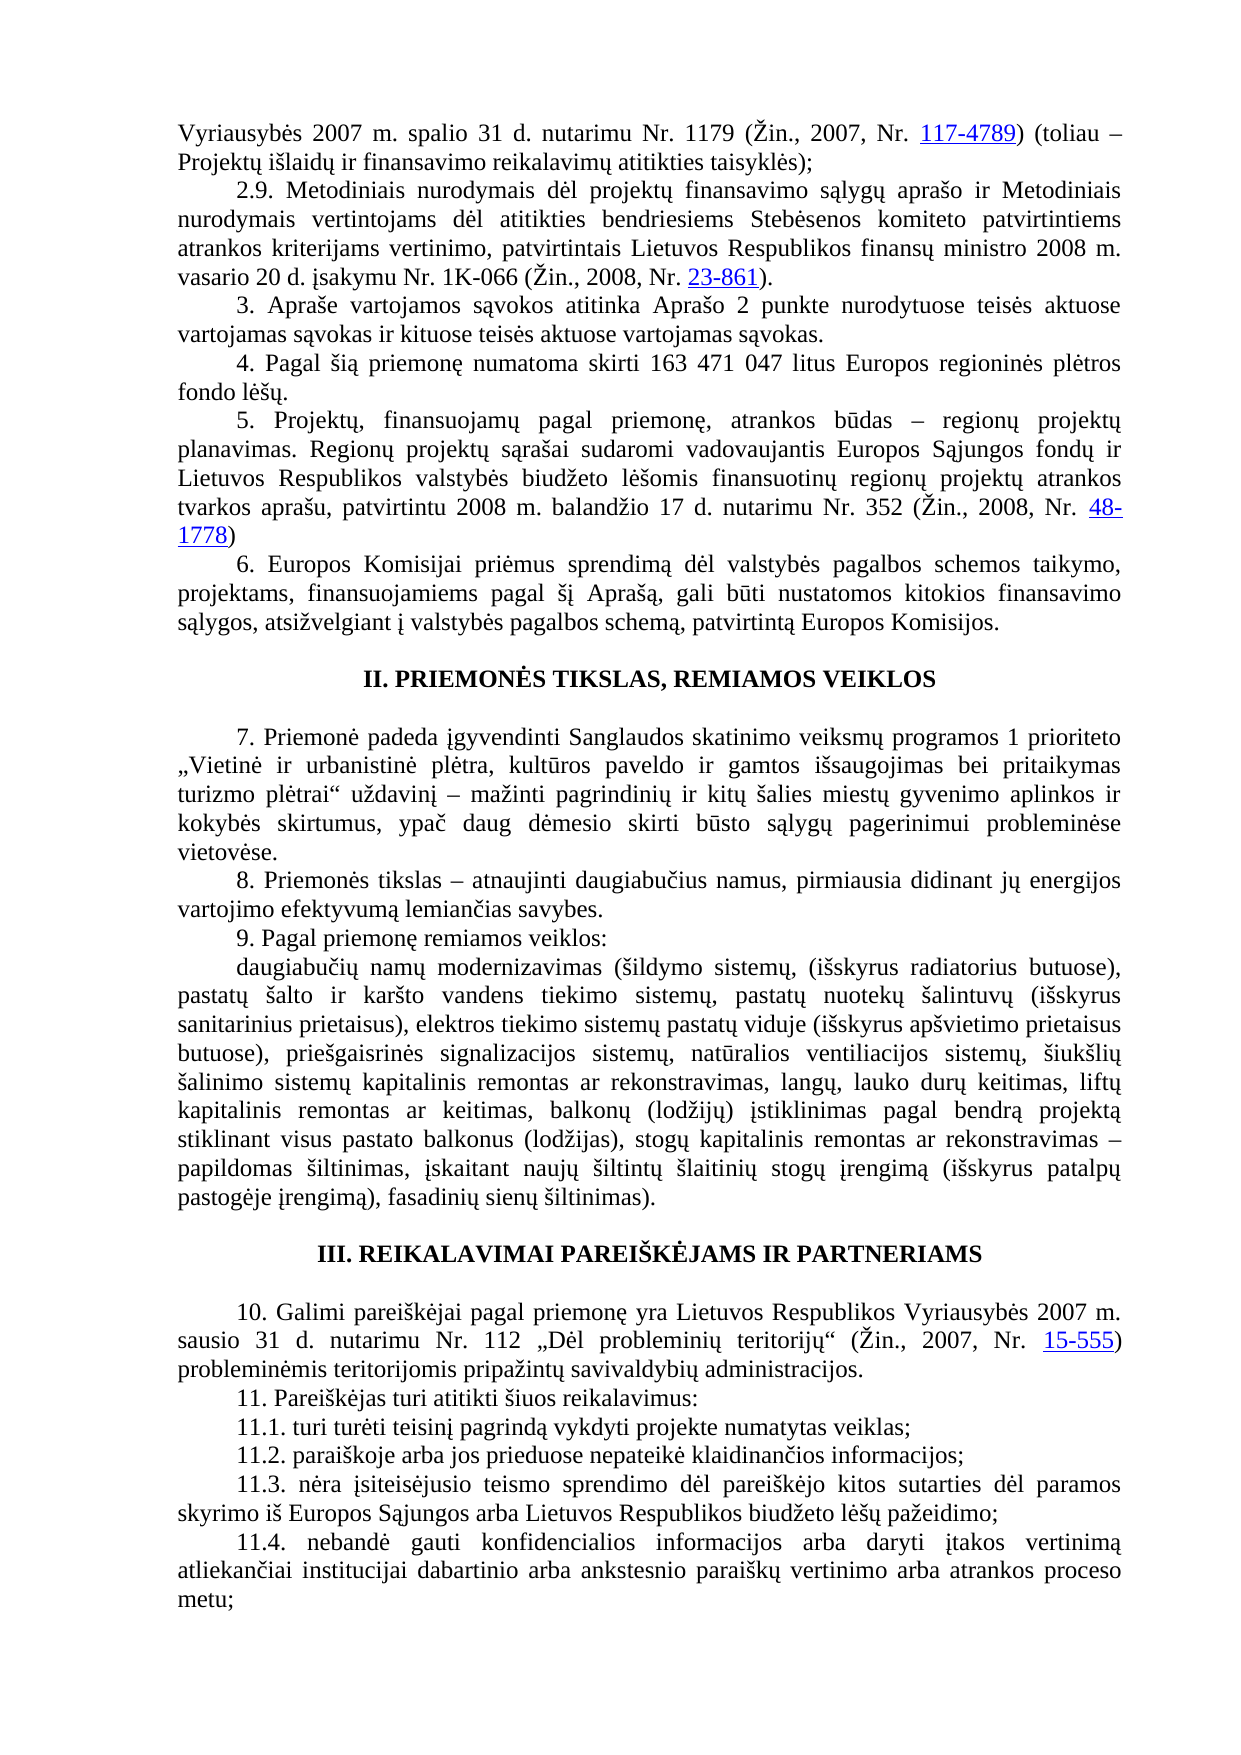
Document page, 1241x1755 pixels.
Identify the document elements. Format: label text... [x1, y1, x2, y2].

text 11. Pareiškėjas turi atitikti šiuos reikalavimus: [177, 1383, 1122, 1412]
text II. PRIEMONĖS TIKSLAS, REMIAMOS VEIKLOS [177, 664, 1122, 693]
text 8. Priemonės tikslas – atnaujinti daugiabučius namus, pirmiausia didinant jų energijos vartojimo efektyvumą lemiančias savybes. [177, 866, 1122, 923]
text 11.1. turi turėti teisinį pagrindą vykdyti projekte numatytas veiklas; [177, 1412, 1122, 1441]
text 10. Galimi pareiškėjai pagal priemonę yra Lietuvos Respublikos Vyriausybės 2007 m. sausio 31 d. nutarimu Nr. 112 „Dėl probleminių teritorijų“ (Žin., 2007, Nr. 15-555) probleminėmis teritorijomis pripažintų savivaldybių administracijos. [177, 1297, 1122, 1383]
text 11.4. nebandė gauti konfidencialios informacijos arba daryti įtakos vertinimą atliekančiai institucijai dabartinio arba ankstesnio paraiškų vertinimo arba atrankos proceso metu; [177, 1527, 1122, 1613]
text 3. Apraše vartojamos sąvokos atitinka Aprašo 2 punkte nurodytuose teisės aktuose vartojamas sąvokas ir kituose teisės aktuose vartojamas sąvokas. [177, 291, 1122, 348]
text 5. Projektų, finansuojamų pagal priemonę, atrankos būdas – regionų projektų planavimas. Regionų projektų sąrašai sudaromi vadovaujantis Europos Sąjungos fondų ir Lietuvos Respublikos valstybės biudžeto lėšomis finansuotinų regionų projektų atrankos tvarkos aprašu, patvirtintu 2008 m. balandžio 17 d. nutarimu Nr. 352 (Žin., 2008, Nr. 48-1778) [177, 406, 1122, 549]
text 6. Europos Komisijai priėmus sprendimą dėl valstybės pagalbos schemos taikymo, projektams, finansuojamiems pagal šį Aprašą, gali būti nustatomos kitokios finansavimo sąlygos, atsižvelgiant į valstybės pagalbos schemą, patvirtintą Europos Komisijos. [177, 549, 1122, 636]
text daugiabučių namų modernizavimas (šildymo sistemų, (išskyrus radiatorius butuose), pastatų šalto ir karšto vandens tiekimo sistemų, pastatų nuotekų šalintuvų (išskyrus sanitarinius prietaisus), elektros tiekimo sistemų pastatų viduje (išskyrus apšvietimo prietaisus butuose), priešgaisrinės signalizacijos sistemų, natūralios ventiliacijos sistemų, šiukšlių šalinimo sistemų kapitalinis remontas ar rekonstravimas, langų, lauko durų keitimas, liftų kapitalinis remontas ar keitimas, balkonų (lodžijų) įstiklinimas pagal bendrą projektą stiklinant visus pastato balkonus (lodžijas), stogų kapitalinis remontas ar rekonstravimas – papildomas šiltinimas, įskaitant naujų šiltintų šlaitinių stogų įrengimą (išskyrus patalpų pastogėje įrengimą), fasadinių sienų šiltinimas). [177, 952, 1122, 1211]
text 2.9. Metodiniais nurodymais dėl projektų finansavimo sąlygų aprašo ir Metodiniais nurodymais vertintojams dėl atitikties bendriesiems Stebėsenos komiteto patvirtintiems atrankos kriterijams vertinimo, patvirtintais Lietuvos Respublikos finansų ministro 2008 m. vasario 20 d. įsakymu Nr. 1K-066 (Žin., 2008, Nr. 23-861). [177, 176, 1122, 291]
text 11.2. paraiškoje arba jos prieduose nepateikė klaidinančios informacijos; [177, 1441, 1122, 1469]
text 11.3. nėra įsiteisėjusio teismo sprendimo dėl pareiškėjo kitos sutarties dėl paramos skyrimo iš Europos Sąjungos arba Lietuvos Respublikos biudžeto lėšų pažeidimo; [177, 1469, 1122, 1527]
text 9. Pagal priemonę remiamos veiklos: [177, 923, 1122, 952]
text III. REIKALAVIMAI PAREIŠKĖJAMS IR PARTNERIAMS [177, 1239, 1122, 1268]
text 7. Priemonė padeda įgyvendinti Sanglaudos skatinimo veiksmų programos 1 prioriteto „Vietinė ir urbanistinė plėtra, kultūros paveldo ir gamtos išsaugojimas bei pritaikymas turizmo plėtrai“ uždavinį – mažinti pagrindinių ir kitų šalies miestų gyvenimo aplinkos ir kokybės skirtumus, ypač daug dėmesio skirti būsto sąlygų pagerinimui probleminėse vietovėse. [177, 722, 1122, 866]
text 4. Pagal šią priemonę numatoma skirti 163 471 047 litus Europos regioninės plėtros fondo lėšų. [177, 348, 1122, 406]
text Vyriausybės 2007 m. spalio 31 d. nutarimu Nr. 1179 (Žin., 2007, Nr. 117-4789) (toliau – Projektų išlaidų ir finansavimo reikalavimų atitikties taisyklės); [177, 118, 1122, 176]
